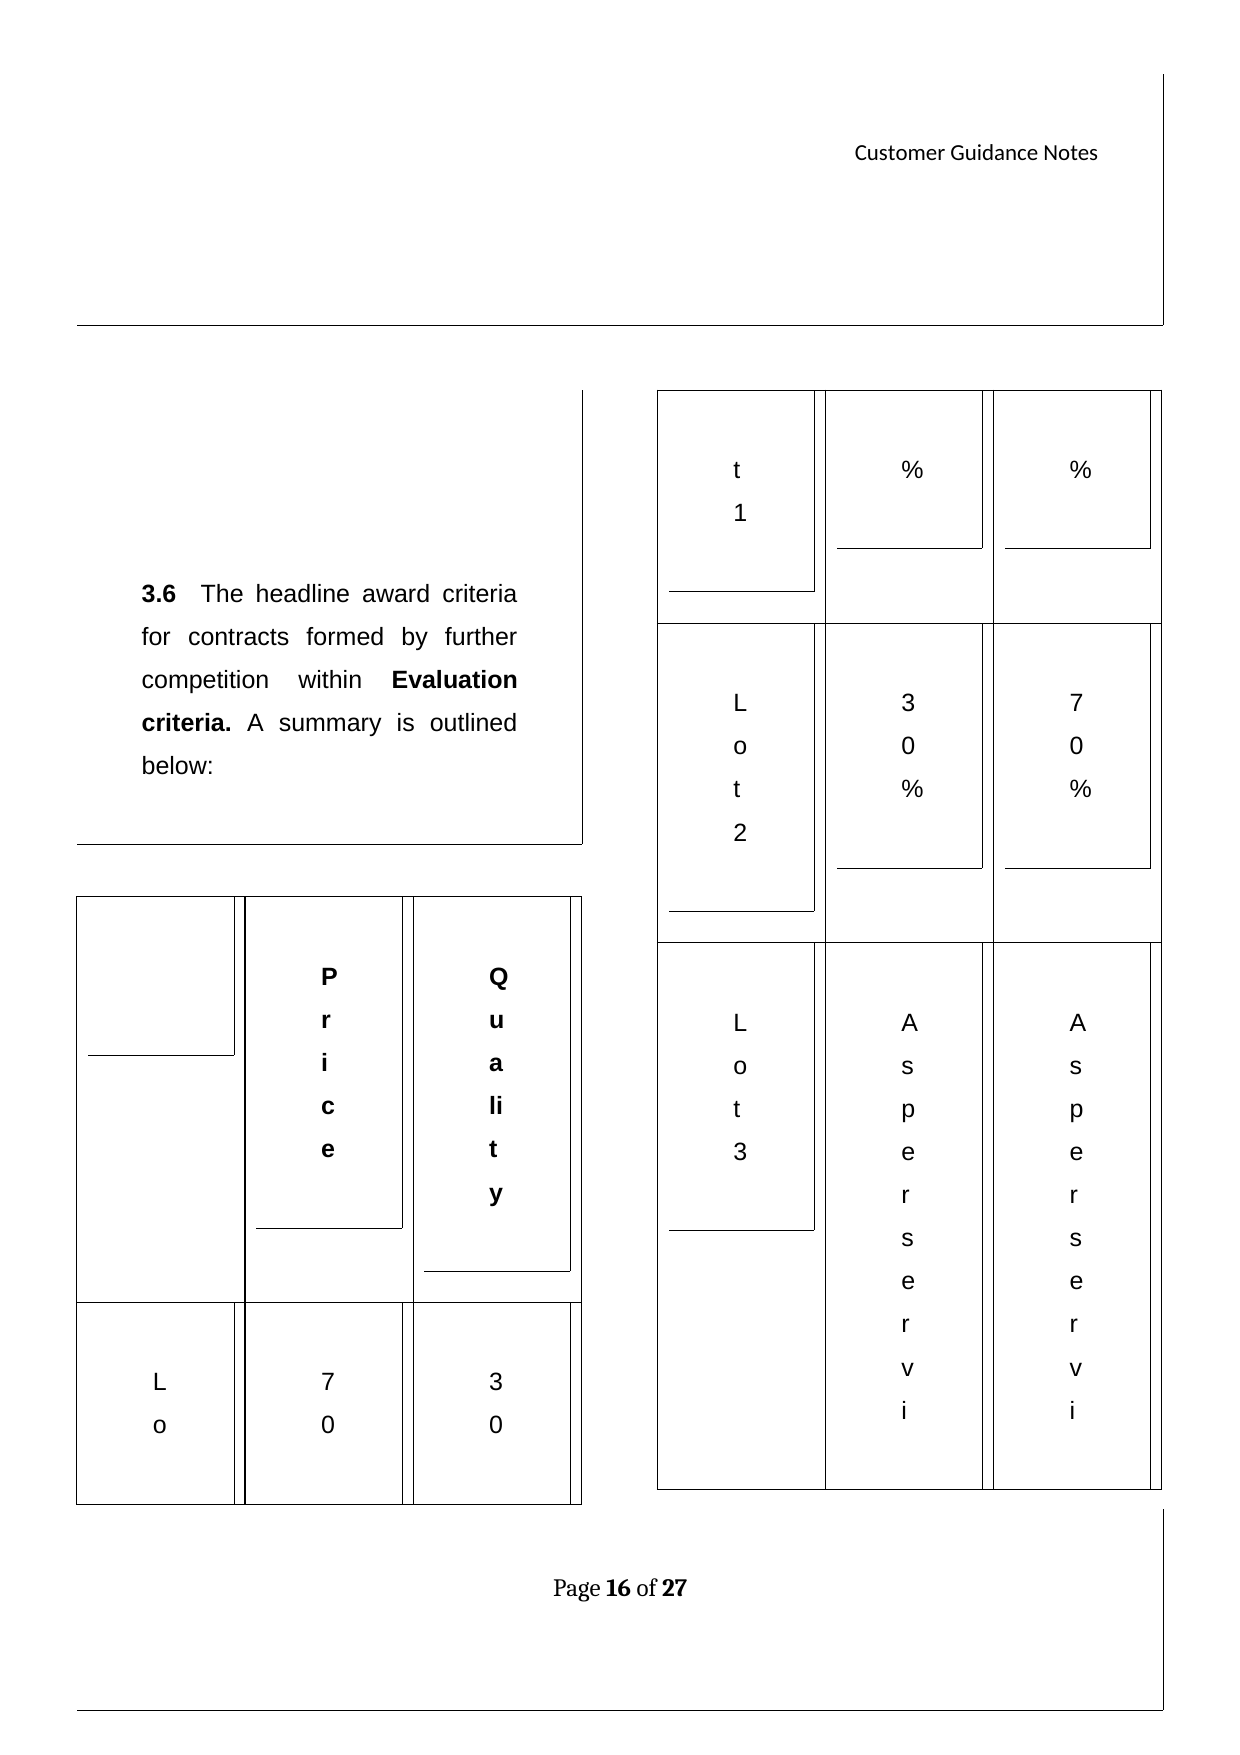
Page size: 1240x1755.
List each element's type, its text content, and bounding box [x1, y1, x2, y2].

table_header Quality [414, 897, 581, 1302]
table_cell As per servi [994, 943, 1150, 1489]
table_cell 30% [826, 624, 993, 942]
table_cell % [826, 391, 993, 623]
table_cell Lot 3 [658, 943, 825, 1489]
table_cell t 1 [658, 391, 825, 623]
table_cell [403, 1303, 413, 1504]
text 3.6 The headline award criteria for contracts formed by further competition within Evaluation criteria. A summary is outlined below: [77, 514, 582, 844]
table_cell [235, 1303, 244, 1504]
table_cell Lo [77, 1303, 234, 1504]
table_cell Lot 2 [658, 624, 825, 942]
table_header [77, 897, 244, 1302]
table_cell % [994, 391, 1161, 623]
table_cell 30 [414, 1303, 570, 1504]
table_cell [983, 943, 993, 1489]
table_cell [571, 1303, 581, 1504]
table_cell As per servi [826, 943, 982, 1489]
table_cell [1151, 943, 1161, 1489]
table_cell 70 [246, 1303, 402, 1504]
table_header Price [246, 897, 413, 1302]
table_cell 70% [994, 624, 1161, 942]
